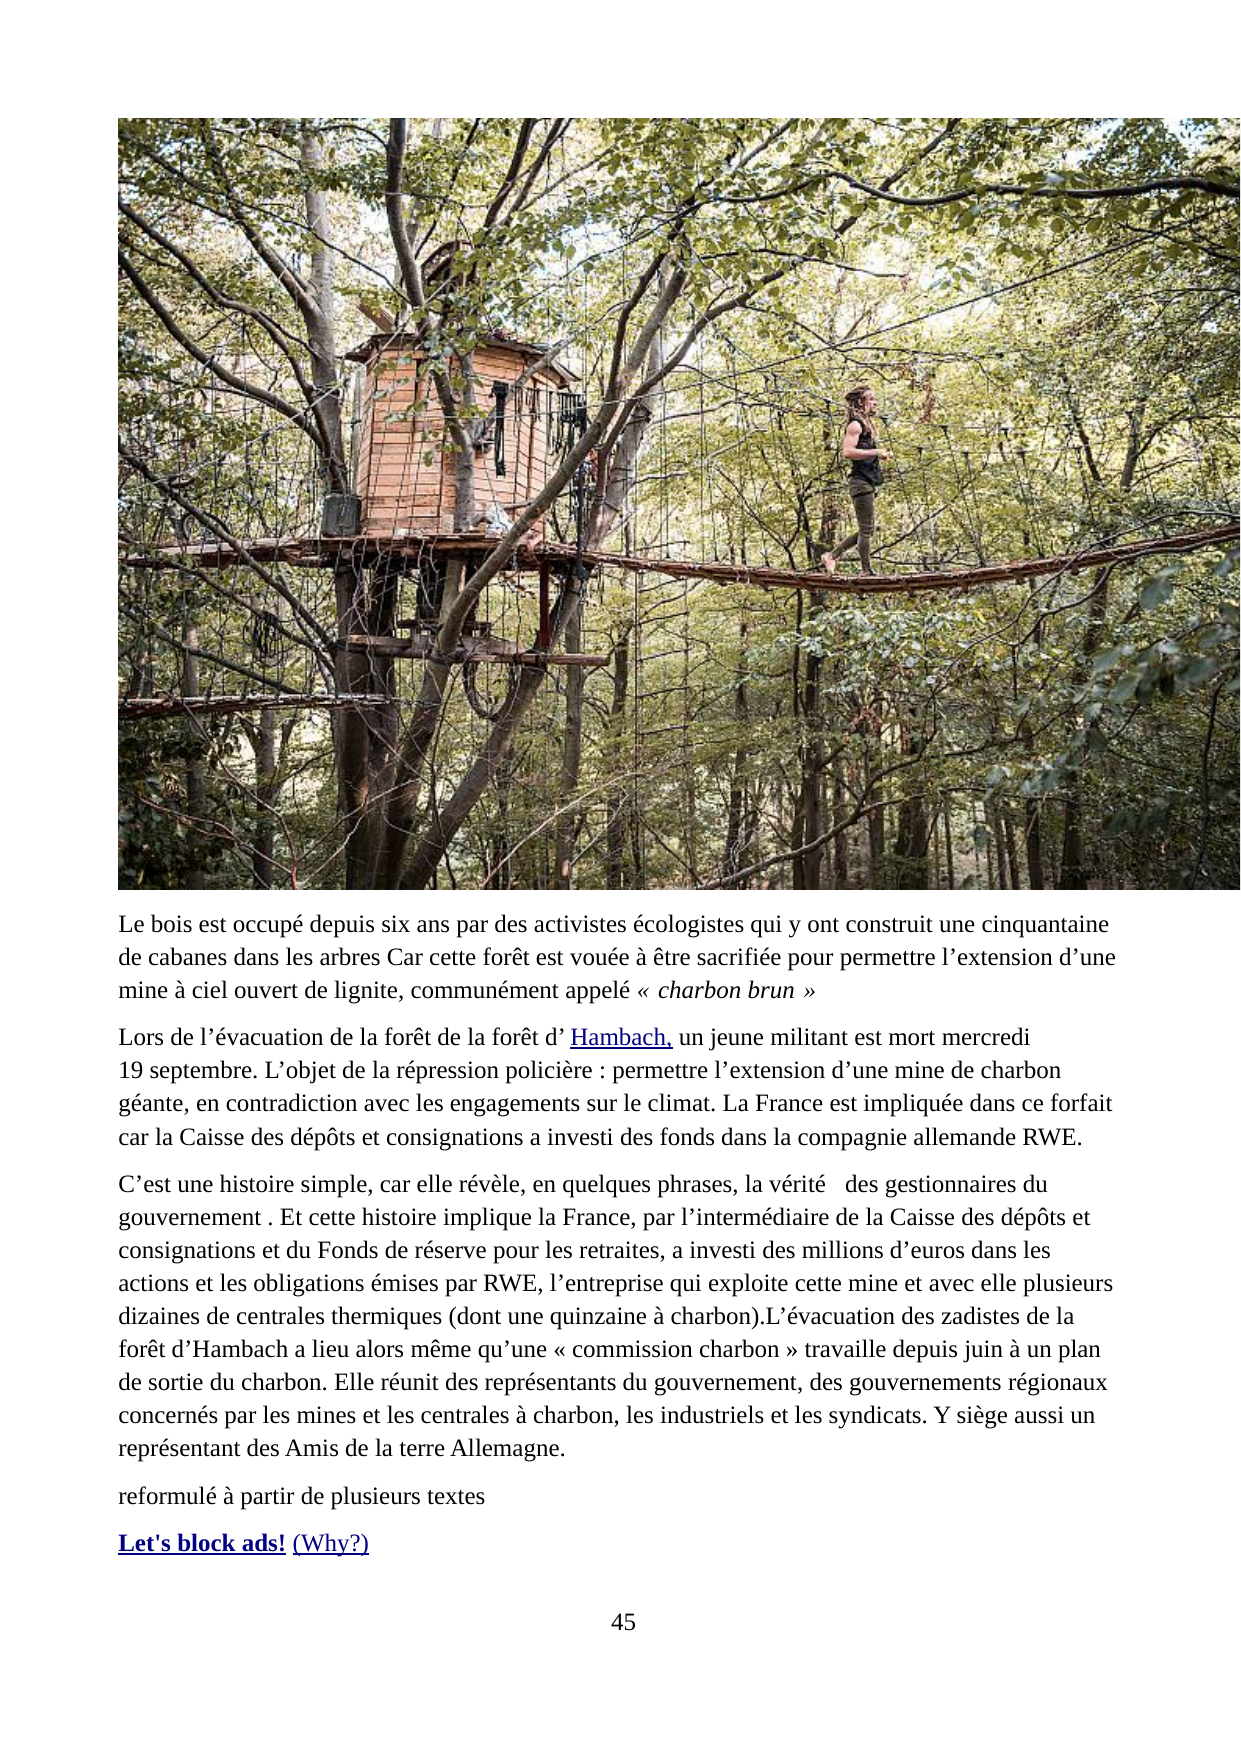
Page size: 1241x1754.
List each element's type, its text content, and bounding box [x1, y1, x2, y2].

text Le bois est occupé depuis six ans par des activistes écologistes qui y ont construit une cinquantaine de cabanes dans les arbres Car cette forêt est vouée à être sacrifiée pour permettre l’extension d’une mine à ciel ouvert de lignite, communément appelé « charbon brun » [118, 909, 1122, 1004]
text Let's block ads! (Why?) [118, 1528, 1122, 1557]
text C’est une histoire simple, car elle révèle, en quelques phrases, la vérité des gestionnaires du gouvernement . Et cette histoire implique la France, par l’intermédiaire de la Caisse des dépôts et consignations et du Fonds de réserve pour les retraites, a investi des millions d’euros dans les actions et les obligations émises par RWE, l’entreprise qui exploite cette mine et avec elle plusieurs dizaines de centrales thermiques (dont une quinzaine à charbon).L’évacuation des zadistes de la forêt d’Hambach a lieu alors même qu’une « commission charbon » travaille depuis juin à un plan de sortie du charbon. Elle réunit des représentants du gouvernement, des gouvernements régionaux concernés par les mines et les centrales à charbon, les industriels et les syndicats. Y siège aussi un représentant des Amis de la terre Allemagne. [118, 1169, 1122, 1462]
text reformulé à partir de plusieurs textes [118, 1481, 1122, 1510]
text Lors de l’évacuation de la forêt de la forêt d’ Hambach, un jeune militant est mort mercredi 19 septembre. L’objet de la répression policière : permettre l’extension d’une mine de charbon géante, en contradiction avec les engagements sur le climat. La France est impliquée dans ce forfait car la Caisse des dépôts et consignations a investi des fonds dans la compagnie allemande RWE. [118, 1022, 1122, 1150]
picture [118, 118, 1241, 890]
